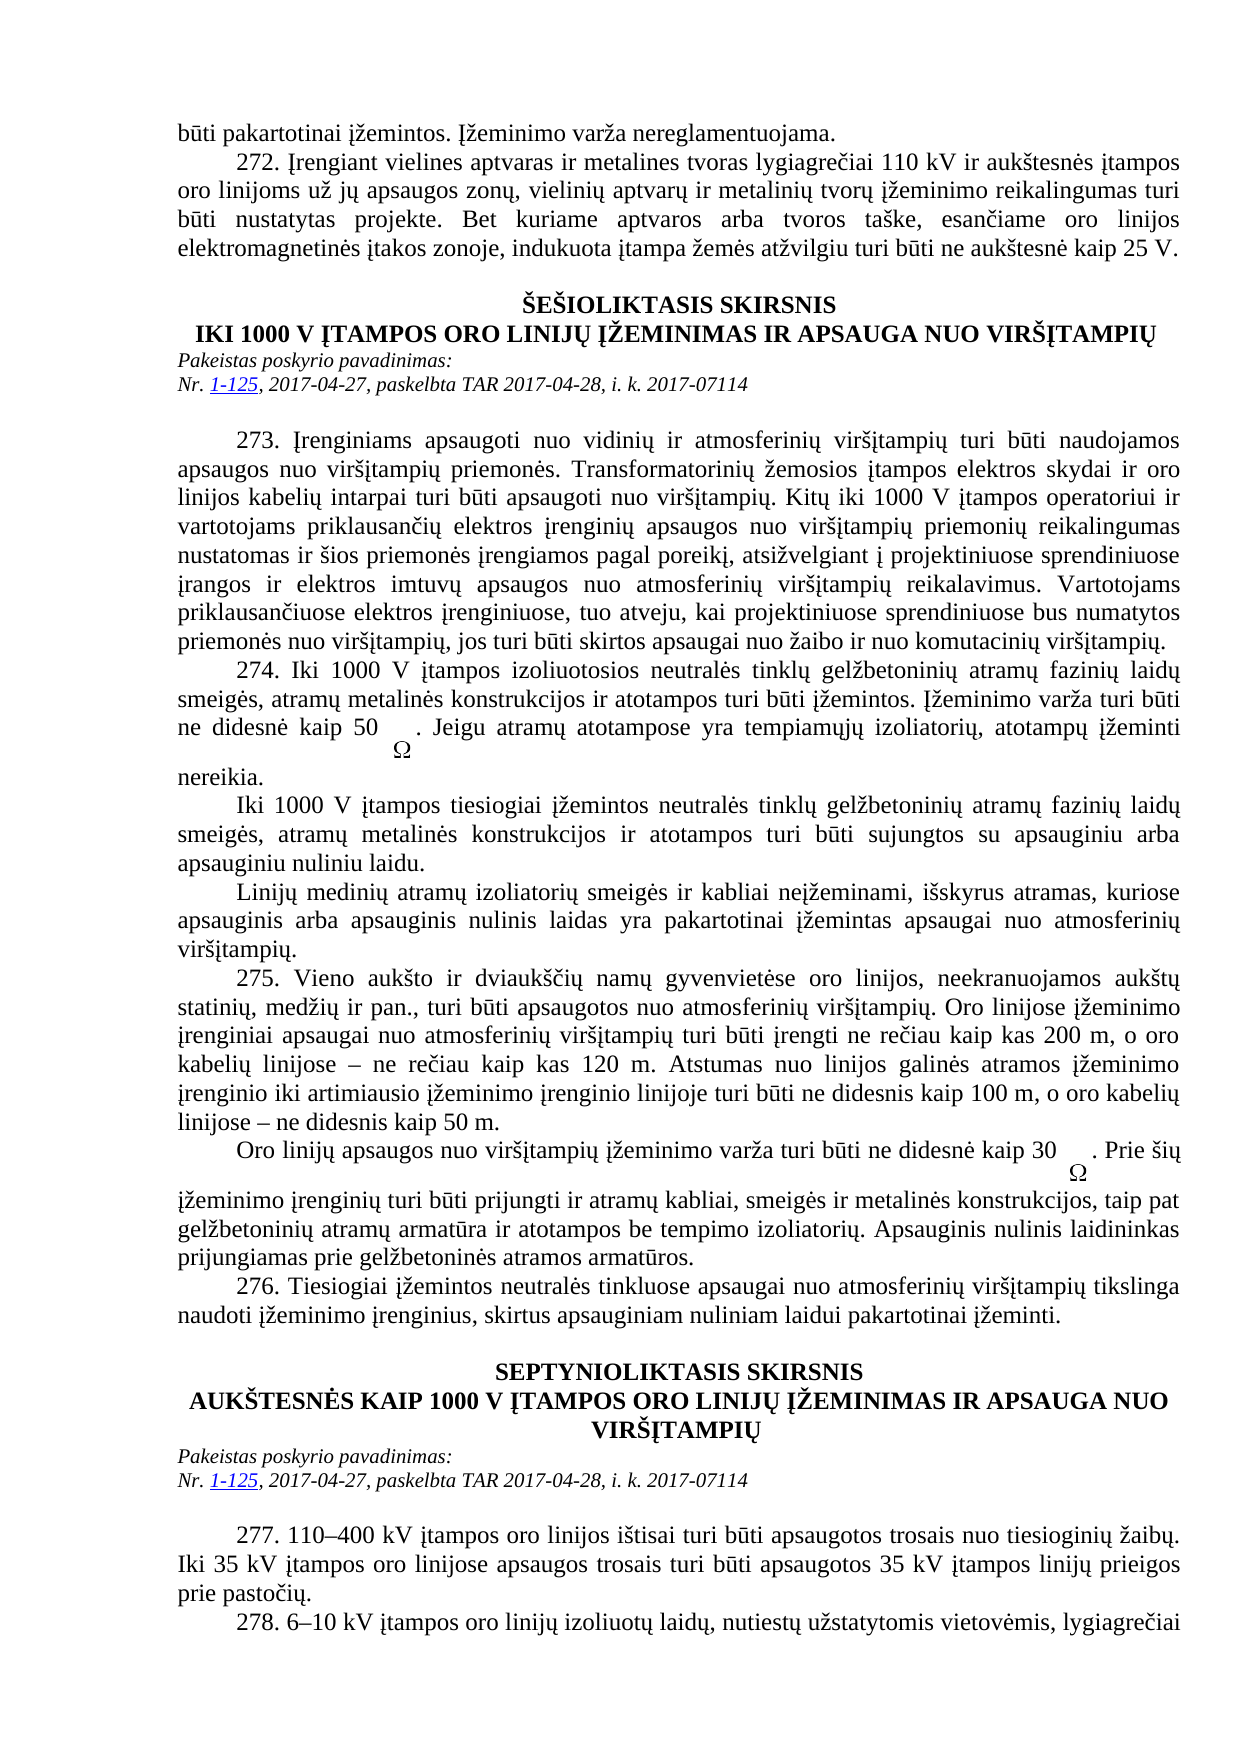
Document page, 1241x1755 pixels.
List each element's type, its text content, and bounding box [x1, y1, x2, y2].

text Nr. 1-125, 2017-04-27, paskelbta TAR 2017-04-28, i. k. 2017-07114 [177, 372, 1181, 396]
text 277. 110–400 kV įtampos oro linijos ištisai turi būti apsaugotos trosais nuo tiesioginių žaibų. Iki 35 kV įtampos oro linijose apsaugos trosais turi būti apsaugotos 35 kV įtampos linijų prieigos prie pastočių. [177, 1521, 1181, 1607]
text 273. Įrenginiams apsaugoti nuo vidinių ir atmosferinių viršįtampių turi būti naudojamos apsaugos nuo viršįtampių priemonės. Transformatorinių žemosios įtampos elektros skydai ir oro linijos kabelių intarpai turi būti apsaugoti nuo viršįtampių. Kitų iki 1000 V įtampos operatoriui ir vartotojams priklausančių elektros įrenginių apsaugos nuo viršįtampių priemonių reikalingumas nustatomas ir šios priemonės įrengiamos pagal poreikį, atsižvelgiant į projektiniuose sprendiniuose įrangos ir elektros imtuvų apsaugos nuo atmosferinių viršįtampių reikalavimus. Vartotojams priklausančiuose elektros įrenginiuose, tuo atveju, kai projektiniuose sprendiniuose bus numatytos priemonės nuo viršįtampių, jos turi būti skirtos apsaugai nuo žaibo ir nuo komutacinių viršįtampių. [177, 425, 1181, 655]
text Linijų medinių atramų izoliatorių smeigės ir kabliai neįžeminami, išskyrus atramas, kuriose apsauginis arba apsauginis nulinis laidas yra pakartotinai įžemintas apsaugai nuo atmosferinių viršįtampių. [177, 877, 1181, 963]
text 276. Tiesiogiai įžemintos neutralės tinkluose apsaugai nuo atmosferinių viršįtampių tikslinga naudoti įžeminimo įrenginius, skirtus apsauginiam nuliniam laidui pakartotinai įžeminti. [177, 1271, 1181, 1329]
text Iki 1000 V įtampos tiesiogiai įžemintos neutralės tinklų gelžbetoninių atramų fazinių laidų smeigės, atramų metalinės konstrukcijos ir atotampos turi būti sujungtos su apsauginiu arba apsauginiu nuliniu laidu. [177, 791, 1181, 877]
text Pakeistas poskyrio pavadinimas: [177, 1444, 1181, 1468]
text Oro linijų apsaugos nuo viršįtampių įžeminimo varža turi būti ne didesnė kaip 30 . Prie šių įžeminimo įrenginių turi būti prijungti ir atramų kabliai, smeigės ir metalinės konstrukcijos, taip pat gelžbetoninių atramų armatūra ir atotampos be tempimo izoliatorių. Apsauginis nulinis laidininkas prijungiamas prie gelžbetoninės atramos armatūros. [177, 1136, 1181, 1271]
text būti pakartotinai įžemintos. Įžeminimo varža nereglamentuojama. [177, 118, 1181, 147]
text 275. Vieno aukšto ir dviaukščių namų gyvenvietėse oro linijos, neekranuojamos aukštų statinių, medžių ir pan., turi būti apsaugotos nuo atmosferinių viršįtampių. Oro linijose įžeminimo įrenginiai apsaugai nuo atmosferinių viršįtampių turi būti įrengti ne rečiau kaip kas 200 m, o oro kabelių linijose – ne rečiau kaip kas 120 m. Atstumas nuo linijos galinės atramos įžeminimo įrenginio iki artimiausio įžeminimo įrenginio linijoje turi būti ne didesnis kaip 100 m, o oro kabelių linijose – ne didesnis kaip 50 m. [177, 963, 1181, 1136]
text IKI 1000 V ĮTAMPOS ORO LINIJŲ ĮŽEMINIMAS IR APSAUGA NUO VIRŠĮTAMPIŲ [177, 319, 1181, 348]
text 278. 6–10 kV įtampos oro linijų izoliuotų laidų, nutiestų užstatytomis vietovėmis, lygiagrečiai [177, 1607, 1181, 1636]
text Pakeistas poskyrio pavadinimas: [177, 348, 1181, 372]
text ŠEŠIOLIKTASIS SKIRSNIS [177, 291, 1181, 319]
text SEPTYNIOLIKTASIS SKIRSNIS [177, 1357, 1181, 1386]
text AUKŠTESNĖS KAIP 1000 V ĮTAMPOS ORO LINIJŲ ĮŽEMINIMAS IR APSAUGA NUO VIRŠĮTAMPIŲ [177, 1386, 1181, 1444]
text Nr. 1-125, 2017-04-27, paskelbta TAR 2017-04-28, i. k. 2017-07114 [177, 1468, 1181, 1492]
text 272. Įrengiant vielines aptvaras ir metalines tvoras lygiagrečiai 110 kV ir aukštesnės įtampos oro linijoms už jų apsaugos zonų, vielinių aptvarų ir metalinių tvorų įžeminimo reikalingumas turi būti nustatytas projekte. Bet kuriame aptvaros arba tvoros taške, esančiame oro linijos elektromagnetinės įtakos zonoje, indukuota įtampa žemės atžvilgiu turi būti ne aukštesnė kaip 25 V. [177, 147, 1181, 262]
text 274. Iki 1000 V įtampos izoliuotosios neutralės tinklų gelžbetoninių atramų fazinių laidų smeigės, atramų metalinės konstrukcijos ir atotampos turi būti įžemintos. Įžeminimo varža turi būti ne didesnė kaip 50 . Jeigu atramų atotampose yra tempiamųjų izoliatorių, atotampų įžeminti nereikia. [177, 655, 1181, 791]
